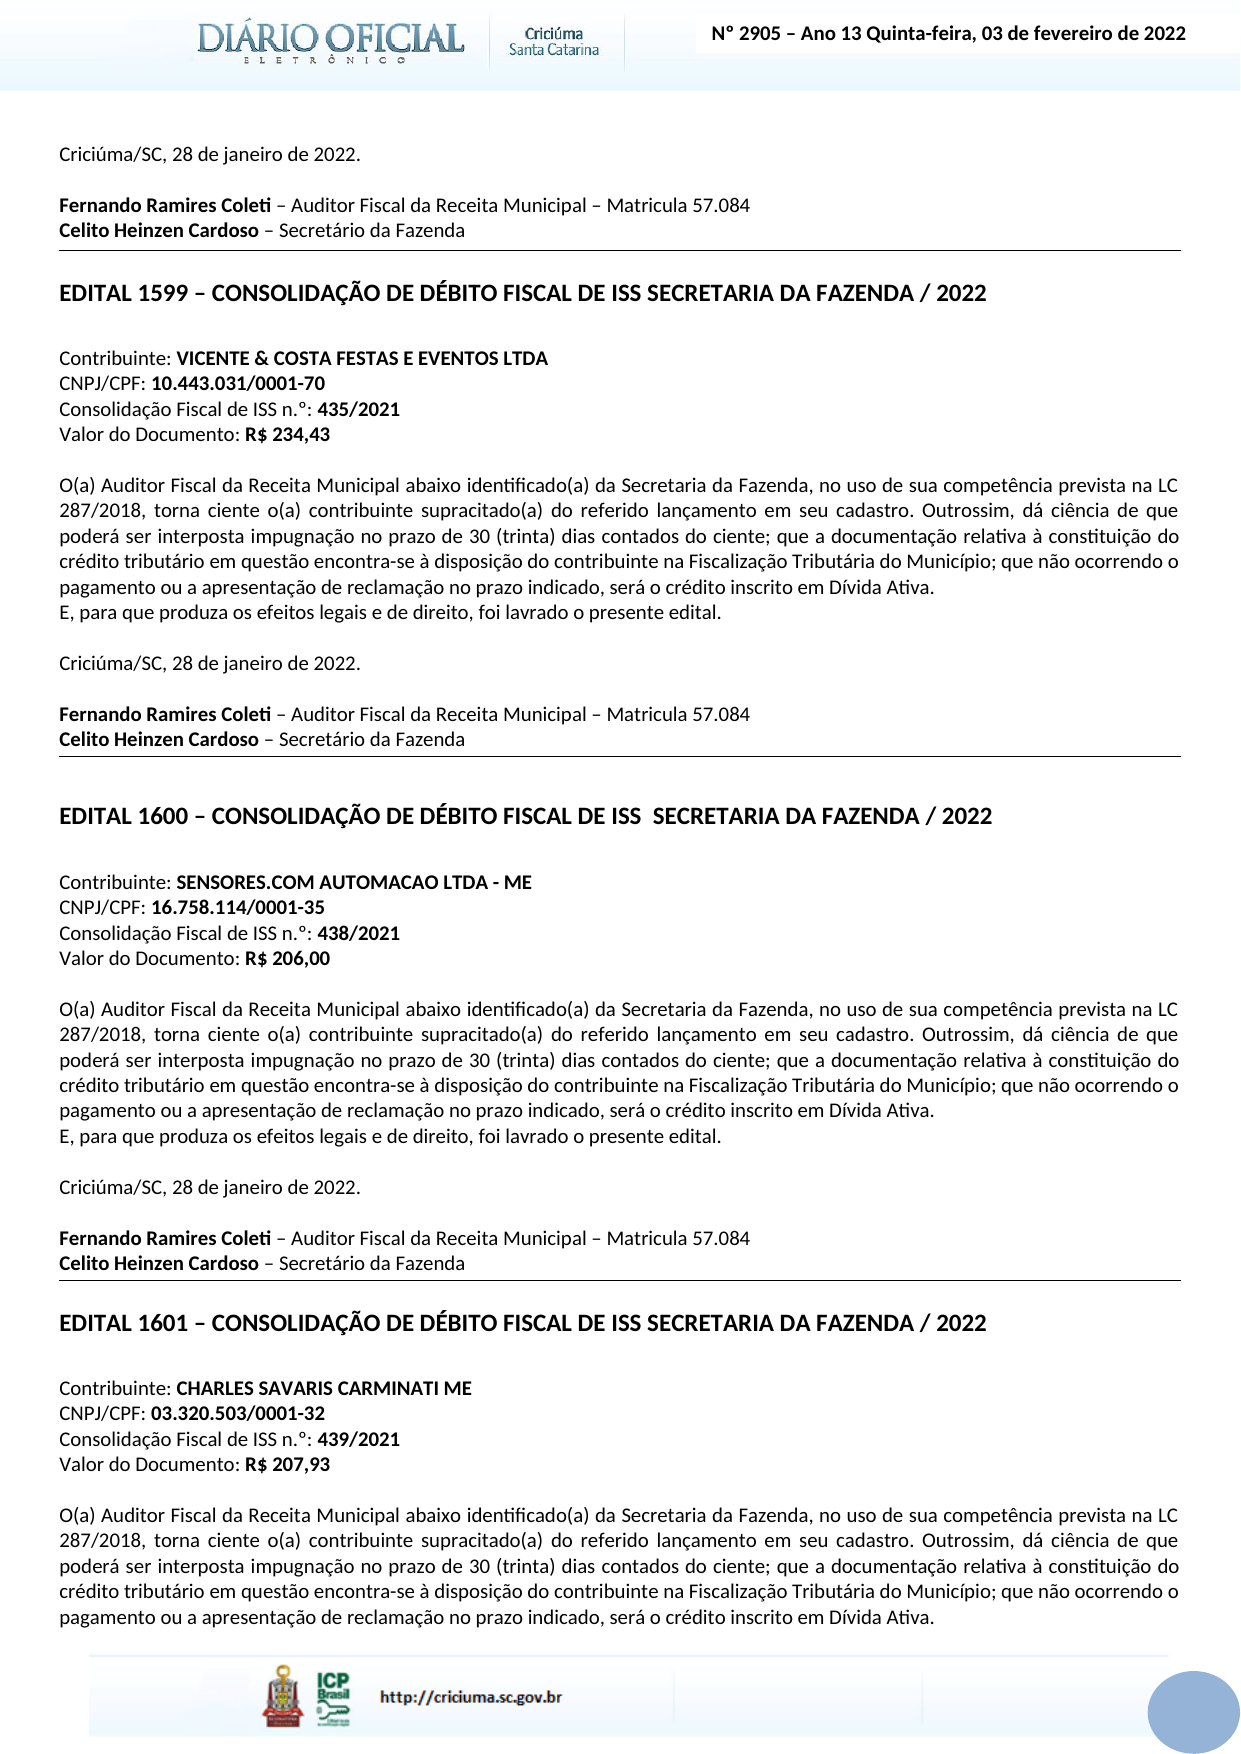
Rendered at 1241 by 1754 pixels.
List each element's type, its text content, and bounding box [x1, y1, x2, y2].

text Contribuinte: CHARLES SAVARIS CARMINATI ME [59, 1375, 1181, 1401]
text Celito Heinzen Cardoso – Secretário da Fazenda [59, 218, 1179, 243]
text E, para que produza os efeitos legais e de direito, foi lavrado o presente edital. [59, 1123, 1181, 1148]
text Fernando Ramires Coleti – Auditor Fiscal da Receita Municipal – Matricula 57.084 [59, 192, 1179, 218]
text Consolidação Fiscal de ISS n.º: 435/2021 [59, 396, 1181, 421]
text EDITAL 1599 – CONSOLIDAÇÃO DE DÉBITO FISCAL DE ISS SECRETARIA DA FAZENDA / 2022 [59, 277, 1181, 307]
text Fernando Ramires Coleti – Auditor Fiscal da Receita Municipal – Matricula 57.084 [59, 1225, 1179, 1250]
text Criciúma/SC, 28 de janeiro de 2022. [59, 1174, 1181, 1199]
text E, para que produza os efeitos legais e de direito, foi lavrado o presente edital. [59, 599, 1181, 625]
text Criciúma/SC, 28 de janeiro de 2022. [59, 650, 1181, 676]
text Consolidação Fiscal de ISS n.º: 438/2021 [59, 920, 1181, 945]
text CNPJ/CPF: 16.758.114/0001-35 [59, 894, 1181, 920]
text O(a) Auditor Fiscal da Receita Municipal abaixo identificado(a) da Secretaria da Fazenda, no uso de sua competência prevista na LC 287/2018, torna ciente o(a) contribuinte supracitado(a) do referido lançamento em seu cadastro. Outrossim, dá ciência de que poderá ser interposta impugnação no prazo de 30 (trinta) dias contados do ciente; que a documentação relativa à constituição do crédito tributário em questão encontra-se à disposição do contribuinte na Fiscalização Tributária do Município; que não ocorrendo o pagamento ou a apresentação de reclamação no prazo indicado, será o crédito inscrito em Dívida Ativa. [59, 1502, 1181, 1629]
text Contribuinte: VICENTE & COSTA FESTAS E EVENTOS LTDA [59, 345, 1181, 371]
text Valor do Documento: R$ 234,43 [59, 421, 1181, 447]
text Valor do Documento: R$ 207,93 [59, 1451, 1181, 1477]
text Celito Heinzen Cardoso – Secretário da Fazenda [59, 1250, 1179, 1276]
text CNPJ/CPF: 03.320.503/0001-32 [59, 1401, 1181, 1426]
text EDITAL 1601 – CONSOLIDAÇÃO DE DÉBITO FISCAL DE ISS SECRETARIA DA FAZENDA / 2022 [59, 1307, 1181, 1337]
text O(a) Auditor Fiscal da Receita Municipal abaixo identificado(a) da Secretaria da Fazenda, no uso de sua competência prevista na LC 287/2018, torna ciente o(a) contribuinte supracitado(a) do referido lançamento em seu cadastro. Outrossim, dá ciência de que poderá ser interposta impugnação no prazo de 30 (trinta) dias contados do ciente; que a documentação relativa à constituição do crédito tributário em questão encontra-se à disposição do contribuinte na Fiscalização Tributária do Município; que não ocorrendo o pagamento ou a apresentação de reclamação no prazo indicado, será o crédito inscrito em Dívida Ativa. [59, 996, 1181, 1123]
text Criciúma/SC, 28 de janeiro de 2022. [59, 141, 1181, 167]
text Contribuinte: SENSORES.COM AUTOMACAO LTDA - ME [59, 869, 1181, 894]
text Fernando Ramires Coleti – Auditor Fiscal da Receita Municipal – Matricula 57.084 [59, 701, 1179, 726]
text Consolidação Fiscal de ISS n.º: 439/2021 [59, 1426, 1181, 1451]
text Valor do Documento: R$ 206,00 [59, 945, 1181, 971]
text O(a) Auditor Fiscal da Receita Municipal abaixo identificado(a) da Secretaria da Fazenda, no uso de sua competência prevista na LC 287/2018, torna ciente o(a) contribuinte supracitado(a) do referido lançamento em seu cadastro. Outrossim, dá ciência de que poderá ser interposta impugnação no prazo de 30 (trinta) dias contados do ciente; que a documentação relativa à constituição do crédito tributário em questão encontra-se à disposição do contribuinte na Fiscalização Tributária do Município; que não ocorrendo o pagamento ou a apresentação de reclamação no prazo indicado, será o crédito inscrito em Dívida Ativa. [59, 472, 1181, 599]
text CNPJ/CPF: 10.443.031/0001-70 [59, 371, 1181, 396]
text Celito Heinzen Cardoso – Secretário da Fazenda [59, 726, 1179, 752]
text EDITAL 1600 – CONSOLIDAÇÃO DE DÉBITO FISCAL DE ISS SECRETARIA DA FAZENDA / 2022 [59, 801, 1181, 831]
